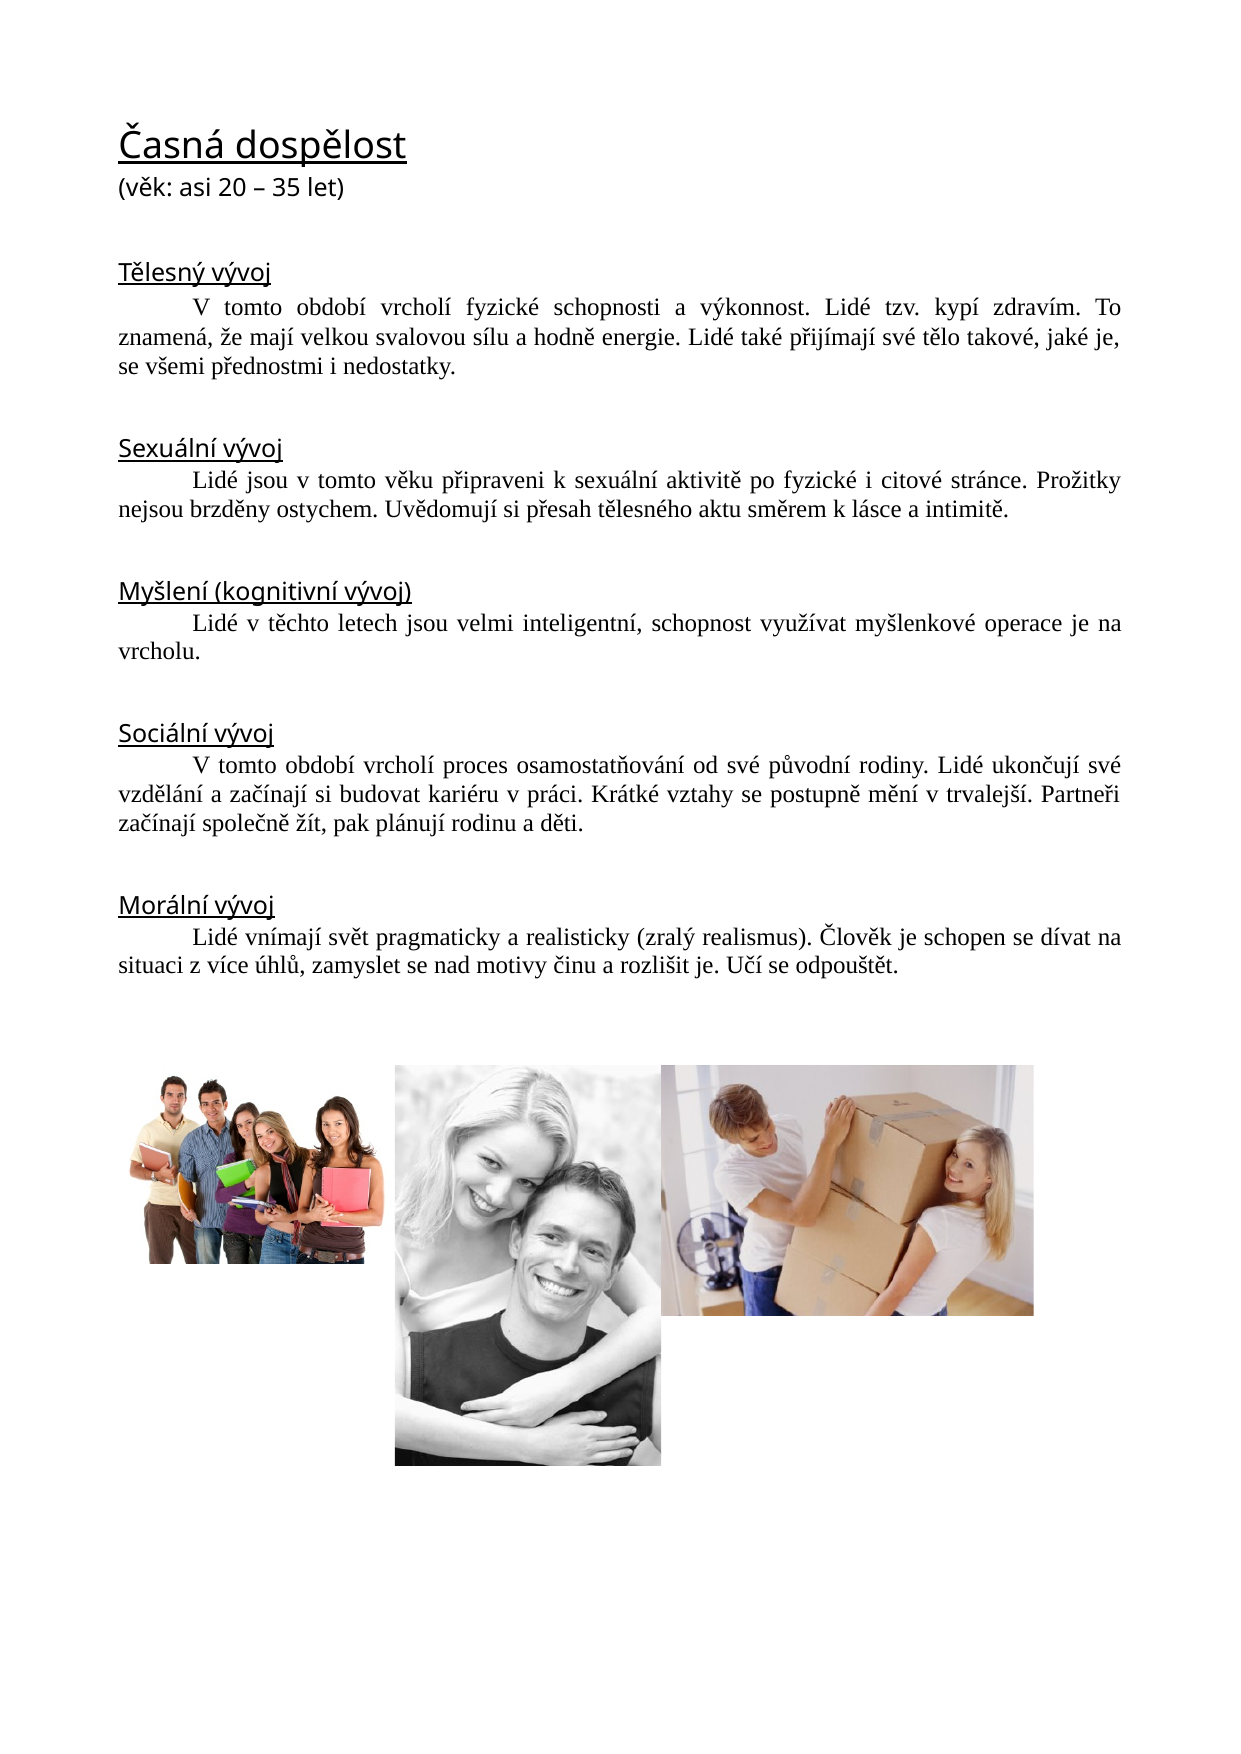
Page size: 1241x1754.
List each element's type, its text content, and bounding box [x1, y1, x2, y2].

text Lidé v těchto letech jsou velmi inteligentní, schopnost využívat myšlenkové operace je na vrcholu. [118, 608, 1122, 665]
text Lidé vnímají svět pragmaticky a realisticky (zralý realismus). Člověk je schopen se dívat na situaci z více úhlů, zamyslet se nad motivy činu a rozlišit je. Učí se odpouštět. [118, 922, 1122, 979]
text V tomto období vrcholí fyzické schopnosti a výkonnost. Lidé tzv. kypí zdravím. To znamená, že mají velkou svalovou sílu a hodně energie. Lidé také přijímají své tělo takové, jaké je, se všemi přednostmi i nedostatky. [118, 288, 1122, 380]
text Myšlení (kognitivní vývoj) [118, 573, 1122, 608]
text V tomto období vrcholí proces osamostatňování od své původní rodiny. Lidé ukončují své vzdělání a začínají si budovat kariéru v práci. Krátké vztahy se postupně mění v trvalejší. Partneři začínají společně žít, pak plánují rodinu a děti. [118, 750, 1122, 836]
text Sociální vývoj [118, 716, 1122, 750]
picture [118, 1065, 1034, 1466]
text Sexuální vývoj [118, 431, 1122, 465]
text Morální vývoj [118, 887, 1122, 922]
text Časná dospělost [118, 118, 1122, 169]
text Tělesný vývoj [118, 254, 1122, 288]
text (věk: asi 20 – 35 let) [118, 169, 1122, 203]
text Lidé jsou v tomto věku připraveni k sexuální aktivitě po fyzické i citové stránce. Prožitky nejsou brzděny ostychem. Uvědomují si přesah tělesného aktu směrem k lásce a intimitě. [118, 465, 1122, 522]
